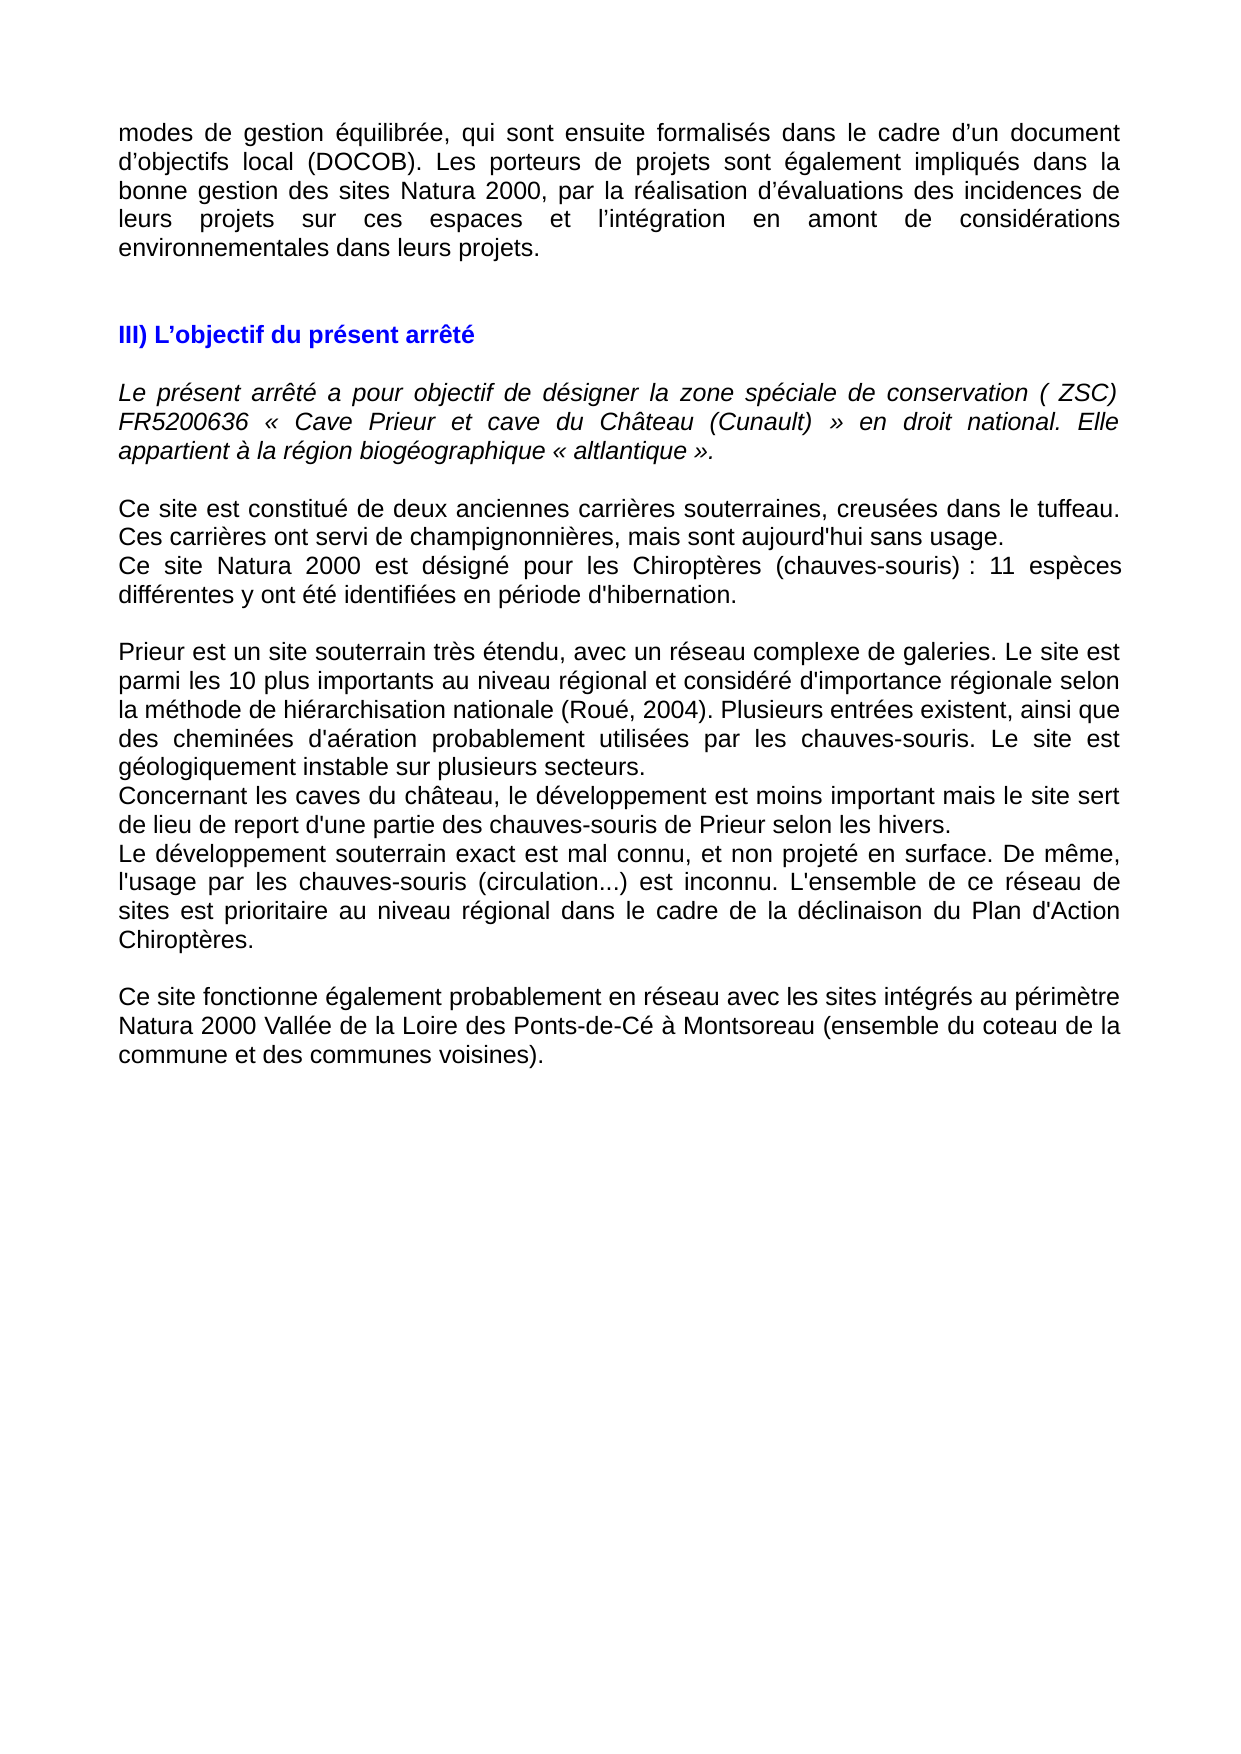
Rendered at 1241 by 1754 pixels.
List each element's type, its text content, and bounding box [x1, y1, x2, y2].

text Prieur est un site souterrain très étendu, avec un réseau complexe de galeries. Le site est parmi les 10 plus importants au niveau régional et considéré d'importance régionale selon la méthode de hiérarchisation nationale (Roué, 2004). Plusieurs entrées existent, ainsi que des cheminées d'aération probablement utilisées par les chauves-souris. Le site est géologiquement instable sur plusieurs secteurs. [118, 637, 1122, 781]
text Ce site est constitué de deux anciennes carrières souterraines, creusées dans le tuffeau. Ces carrières ont servi de champignonnières, mais sont aujourd'hui sans usage. [118, 493, 1122, 551]
text Concernant les caves du château, le développement est moins important mais le site sert de lieu de report d'une partie des chauves-souris de Prieur selon les hivers. [118, 781, 1122, 838]
text Le présent arrêté a pour objectif de désigner la zone spéciale de conservation ( ZSC) FR5200636 « Cave Prieur et cave du Château (Cunault) » en droit national. Elle appartient à la région biogéographique « altlantique ». [118, 378, 1122, 464]
text III) L’objectif du présent arrêté [118, 320, 1122, 349]
text Ce site fonctionne également probablement en réseau avec les sites intégrés au périmètre Natura 2000 Vallée de la Loire des Ponts-de-Cé à Montsoreau (ensemble du coteau de la commune et des communes voisines). [118, 982, 1122, 1068]
text Le développement souterrain exact est mal connu, et non projeté en surface. De même, l'usage par les chauves-souris (circulation...) est inconnu. L'ensemble de ce réseau de sites est prioritaire au niveau régional dans le cadre de la déclinaison du Plan d'Action Chiroptères. [118, 838, 1122, 953]
text Ce site Natura 2000 est désigné pour les Chiroptères (chauves-souris) : 11 espèces différentes y ont été identifiées en période d'hibernation. [118, 551, 1122, 608]
text modes de gestion équilibrée, qui sont ensuite formalisés dans le cadre d’un document d’objectifs local (DOCOB). Les porteurs de projets sont également impliqués dans la bonne gestion des sites Natura 2000, par la réalisation d’évaluations des incidences de leurs projets sur ces espaces et l’intégration en amont de considérations environnementales dans leurs projets. [118, 118, 1122, 262]
